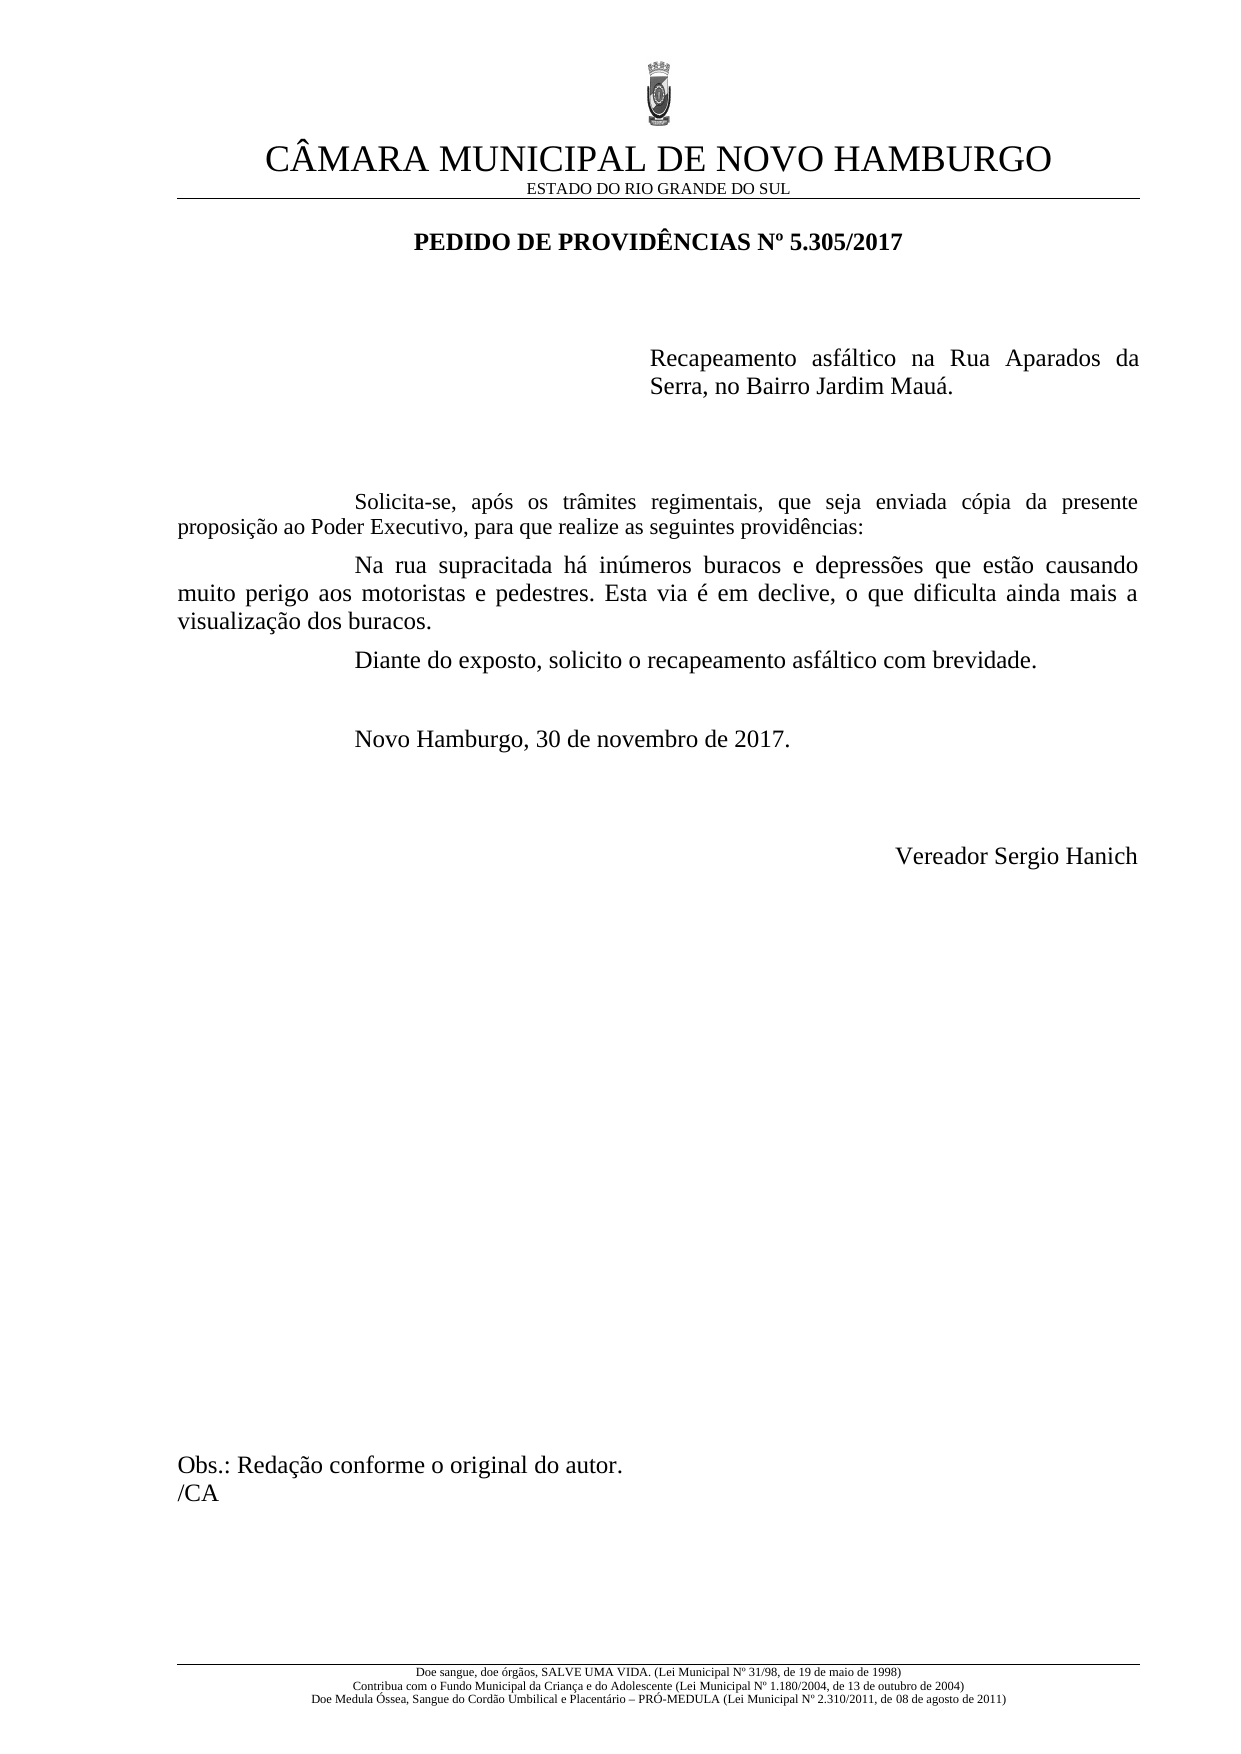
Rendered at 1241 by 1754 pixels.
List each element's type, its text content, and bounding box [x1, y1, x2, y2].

text PEDIDO DE PROVIDÊNCIAS Nº 5.305/2017 [177, 228, 1140, 256]
text Vereador Sergio Hanich [768, 842, 1140, 869]
text Obs.: Redação conforme o original do autor. [177, 1451, 1140, 1479]
text /CA [177, 1479, 1140, 1507]
text Novo Hamburgo, 30 de novembro de 2017. [177, 726, 1140, 753]
text Solicita-se, após os trâmites regimentais, que seja enviada cópia da presente proposição ao Poder Executivo, para que realize as seguintes providências: [177, 489, 1140, 539]
text Diante do exposto, solicito o recapeamento asfáltico com brevidade. [177, 646, 1140, 674]
text Na rua supracitada há inúmeros buracos e depressões que estão causando muito perigo aos motoristas e pedestres. Esta via é em declive, o que dificulta ainda mais a visualização dos buracos. [177, 551, 1140, 634]
text Recapeamento asfáltico na Rua Aparados da Serra, no Bairro Jardim Mauá. [649, 344, 1140, 400]
